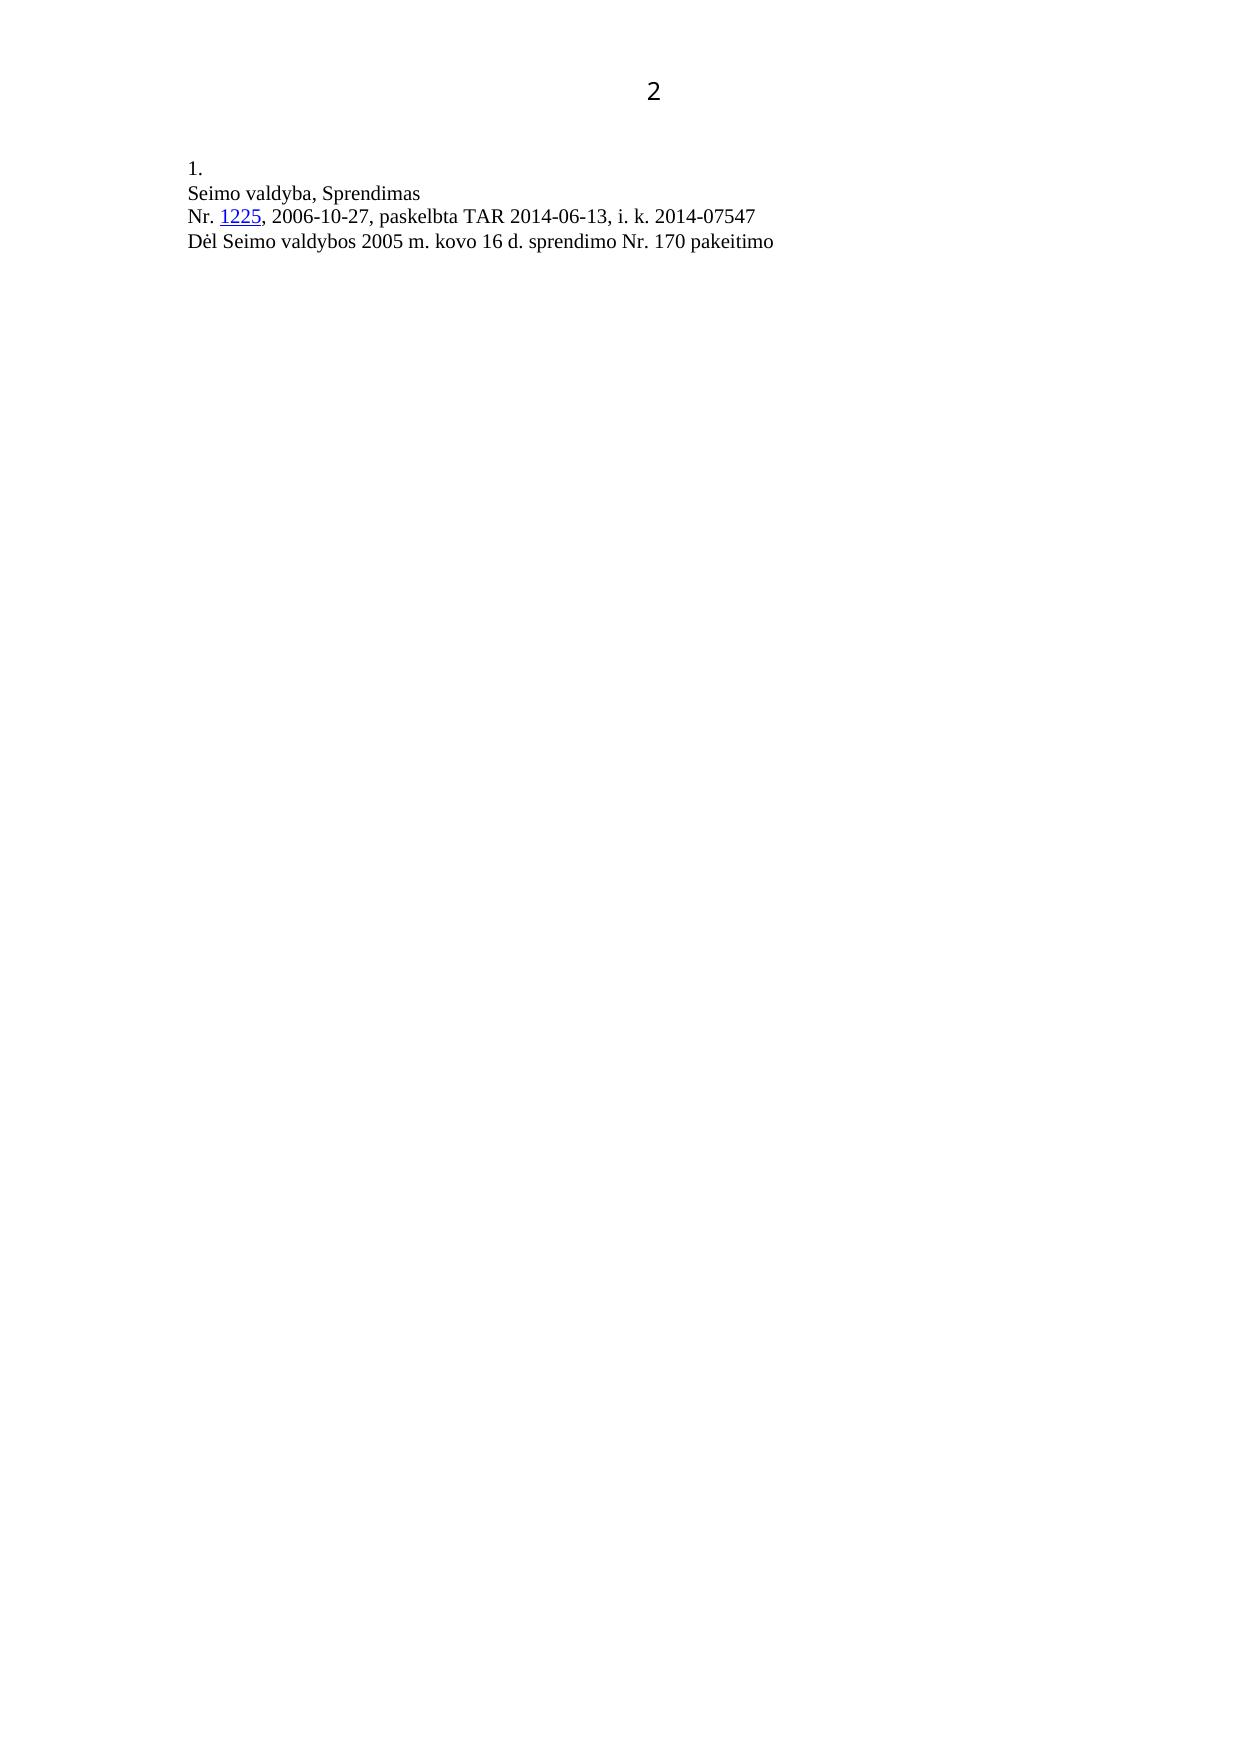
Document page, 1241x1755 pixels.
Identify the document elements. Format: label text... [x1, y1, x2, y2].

text Dėl Seimo valdybos 2005 m. kovo 16 d. sprendimo Nr. 170 pakeitimo [187, 228, 1120, 253]
text Seimo valdyba, Sprendimas [187, 180, 1120, 204]
text 1. [187, 156, 1120, 180]
text Nr. 1225, 2006-10-27, paskelbta TAR 2014-06-13, i. k. 2014-07547 [187, 204, 1120, 228]
